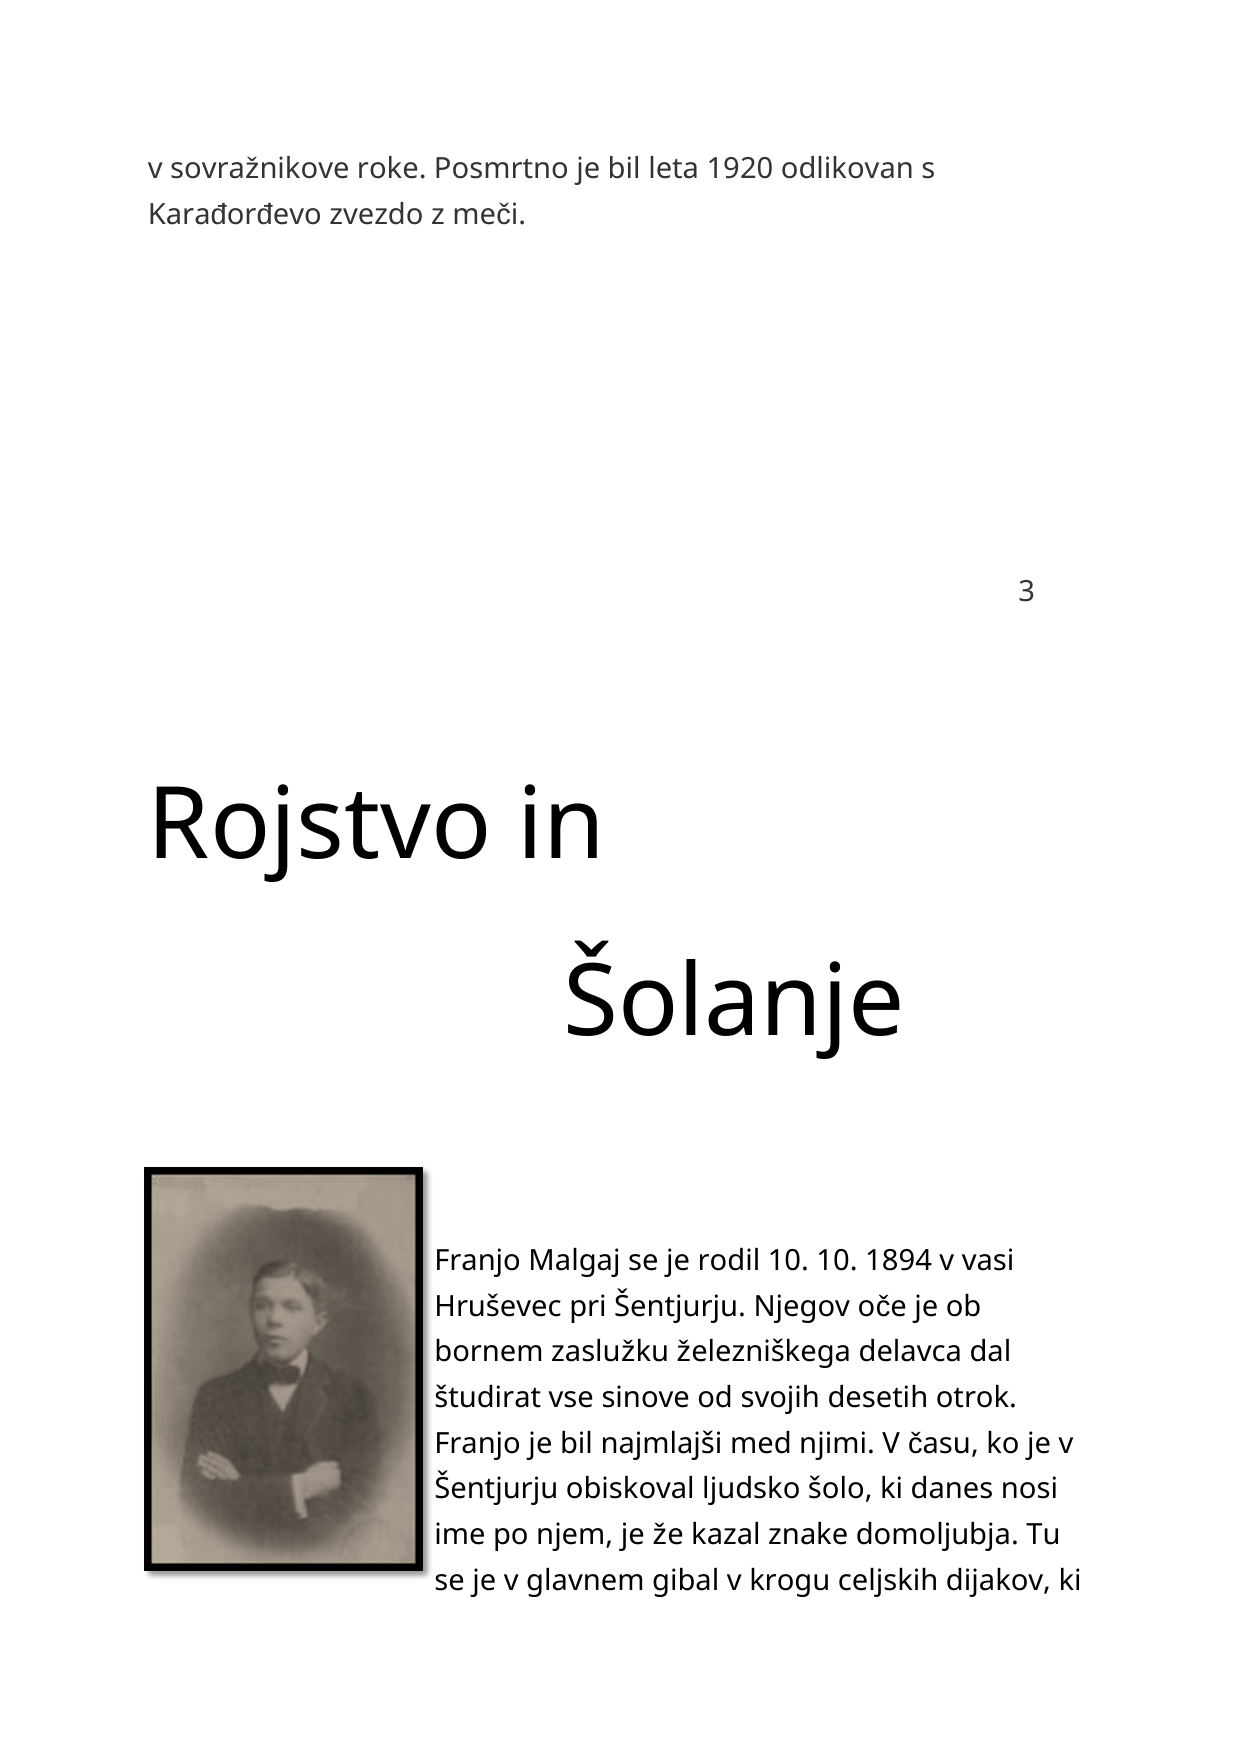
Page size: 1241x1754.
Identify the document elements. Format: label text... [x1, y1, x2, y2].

picture [140, 1165, 435, 1581]
text Franjo Malgaj se je rodil 10. 10. 1894 v vasi Hruševec pri Šentjurju. Njegov oče je ob bornem zaslužku železniškega delavca dal študirat vse sinove od svojih desetih otrok. Franjo je bil najmlajši med njimi. V času, ko je v Šentjurju obiskoval ljudsko šolo, ki danes nosi ime po njem, je že kazal znake domoljubja. Tu se je v glavnem gibal v krogu celjskih dijakov, ki [148, 1239, 1093, 1598]
text 3 [148, 570, 1093, 610]
text Šolanje [148, 929, 1093, 1065]
text Rojstvo in [148, 703, 1093, 888]
text v sovražnikove roke. Posmrtno je bil leta 1920 odlikovan s Karađorđevo zvezdo z meči. [148, 148, 1093, 233]
